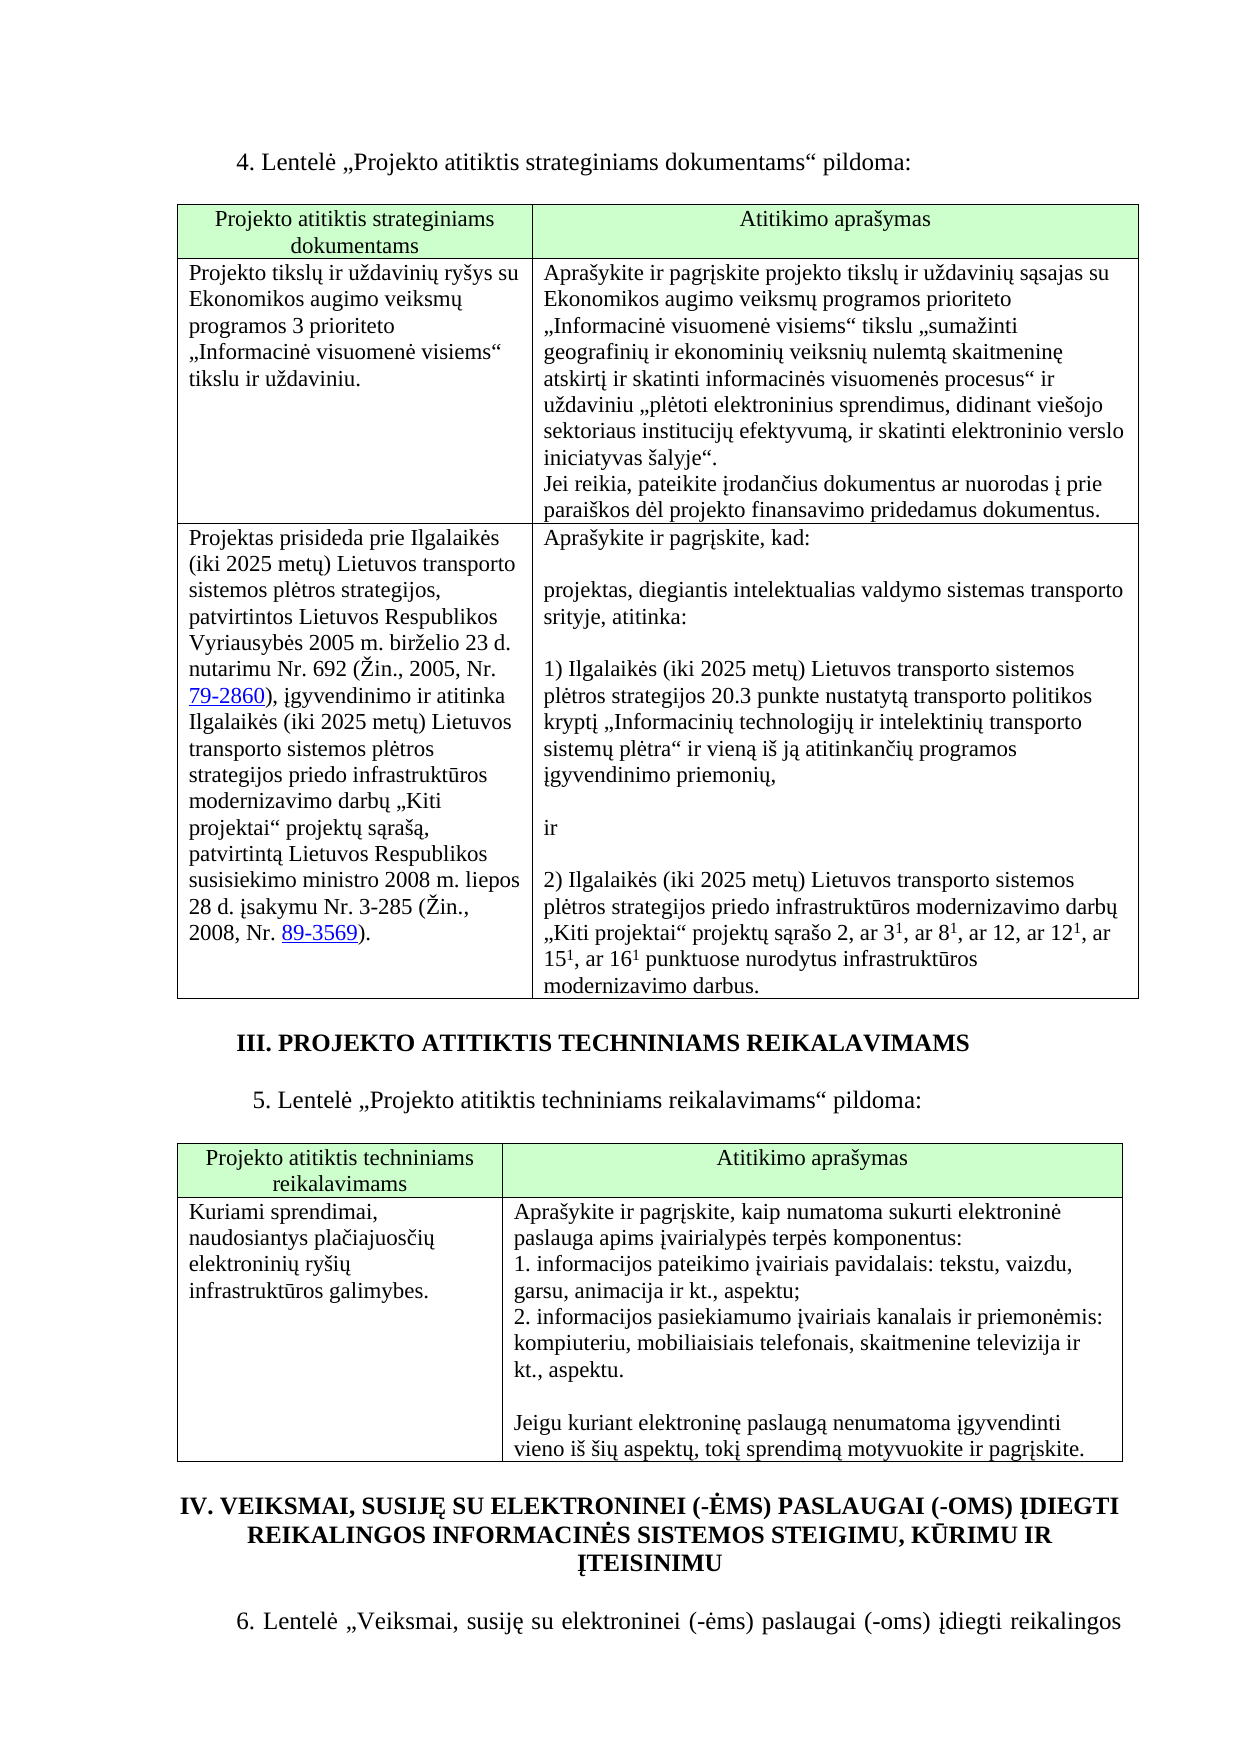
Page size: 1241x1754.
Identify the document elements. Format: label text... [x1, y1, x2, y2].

table_header Projekto atitiktis strateginiams dokumentams [178, 205, 532, 258]
text III. PROJEKTO ATITIKTIS TECHNINIAMS REIKALAVIMAMS [177, 1028, 1122, 1057]
table_cell Aprašykite ir pagrįskite projekto tikslų ir uždavinių sąsajas su Ekonomikos augimo veiksmų programos prioriteto „Informacinė visuomenė visiems“ tikslu „sumažinti geografinių ir ekonominių veiksnių nulemtą skaitmeninę atskirtį ir skatinti informacinės visuomenės procesus“ ir uždaviniu „plėtoti elektroninius sprendimus, didinant viešojo sektoriaus institucijų efektyvumą, ir skatinti elektroninio verslo iniciatyvas šalyje“. Jei reikia, pateikite įrodančius dokumentus ar nuorodas į prie paraiškos dėl projekto finansavimo pridedamus dokumentus. [533, 259, 1138, 523]
table_cell Projektas prisideda prie Ilgalaikės (iki 2025 metų) Lietuvos transporto sistemos plėtros strategijos, patvirtintos Lietuvos Respublikos Vyriausybės 2005 m. birželio 23 d. nutarimu Nr. 692 (Žin., 2005, Nr. 79-2860), įgyvendinimo ir atitinka Ilgalaikės (iki 2025 metų) Lietuvos transporto sistemos plėtros strategijos priedo infrastruktūros modernizavimo darbų „Kiti projektai“ projektų sąrašą, patvirtintą Lietuvos Respublikos susisiekimo ministro 2008 m. liepos 28 d. įsakymu Nr. 3-285 (Žin., 2008, Nr. 89-3569). [178, 524, 532, 998]
table_cell Aprašykite ir pagrįskite, kaip numatoma sukurti elektroninė paslauga apims įvairialypės terpės komponentus: 1. informacijos pateikimo įvairiais pavidalais: tekstu, vaizdu, garsu, animacija ir kt., aspektu; 2. informacijos pasiekiamumo įvairiais kanalais ir priemonėmis: kompiuteriu, mobiliaisiais telefonais, skaitmenine televizija ir kt., aspektu. Jeigu kuriant elektroninę paslaugą nenumatoma įgyvendinti vieno iš šių aspektų, tokį sprendimą motyvuokite ir pagrįskite. [503, 1198, 1122, 1461]
text 4. Lentelė „Projekto atitiktis strateginiams dokumentams“ pildoma: [177, 147, 1122, 176]
text 6. Lentelė „Veiksmai, susiję su elektroninei (-ėms) paslaugai (-oms) įdiegti reikalingos [177, 1606, 1122, 1635]
table_header Projekto atitiktis techniniams reikalavimams [178, 1144, 502, 1197]
table_header Atitikimo aprašymas [533, 205, 1138, 258]
table_header Atitikimo aprašymas [503, 1144, 1122, 1197]
text 5. Lentelė „Projekto atitiktis techniniams reikalavimams“ pildoma: [252, 1085, 1122, 1114]
table_cell Aprašykite ir pagrįskite, kad: projektas, diegiantis intelektualias valdymo sistemas transporto srityje, atitinka: 1) Ilgalaikės (iki 2025 metų) Lietuvos transporto sistemos plėtros strategijos 20.3 punkte nustatytą transporto politikos kryptį „Informacinių technologijų ir intelektinių transporto sistemų plėtra“ ir vieną iš ją atitinkančių programos įgyvendinimo priemonių, ir 2) Ilgalaikės (iki 2025 metų) Lietuvos transporto sistemos plėtros strategijos priedo infrastruktūros modernizavimo darbų „Kiti projektai“ projektų sąrašo 2, ar 31, ar 81, ar 12, ar 121, ar 151, ar 161 punktuose nurodytus infrastruktūros modernizavimo darbus. [533, 524, 1138, 998]
text IV. VEIKSMAI, SUSIJĘ SU ELEKTRONINEI (-ĖMS) PASLAUGAI (-OMS) ĮDIEGTI REIKALINGOS INFORMACINĖS SISTEMOS STEIGIMU, KŪRIMU IR ĮTEISINIMU [177, 1491, 1122, 1577]
table_cell Kuriami sprendimai, naudosiantys plačiajuosčių elektroninių ryšių infrastruktūros galimybes. [178, 1198, 502, 1461]
table_cell Projekto tikslų ir uždavinių ryšys su Ekonomikos augimo veiksmų programos 3 prioriteto „Informacinė visuomenė visiems“ tikslu ir uždaviniu. [178, 259, 532, 523]
